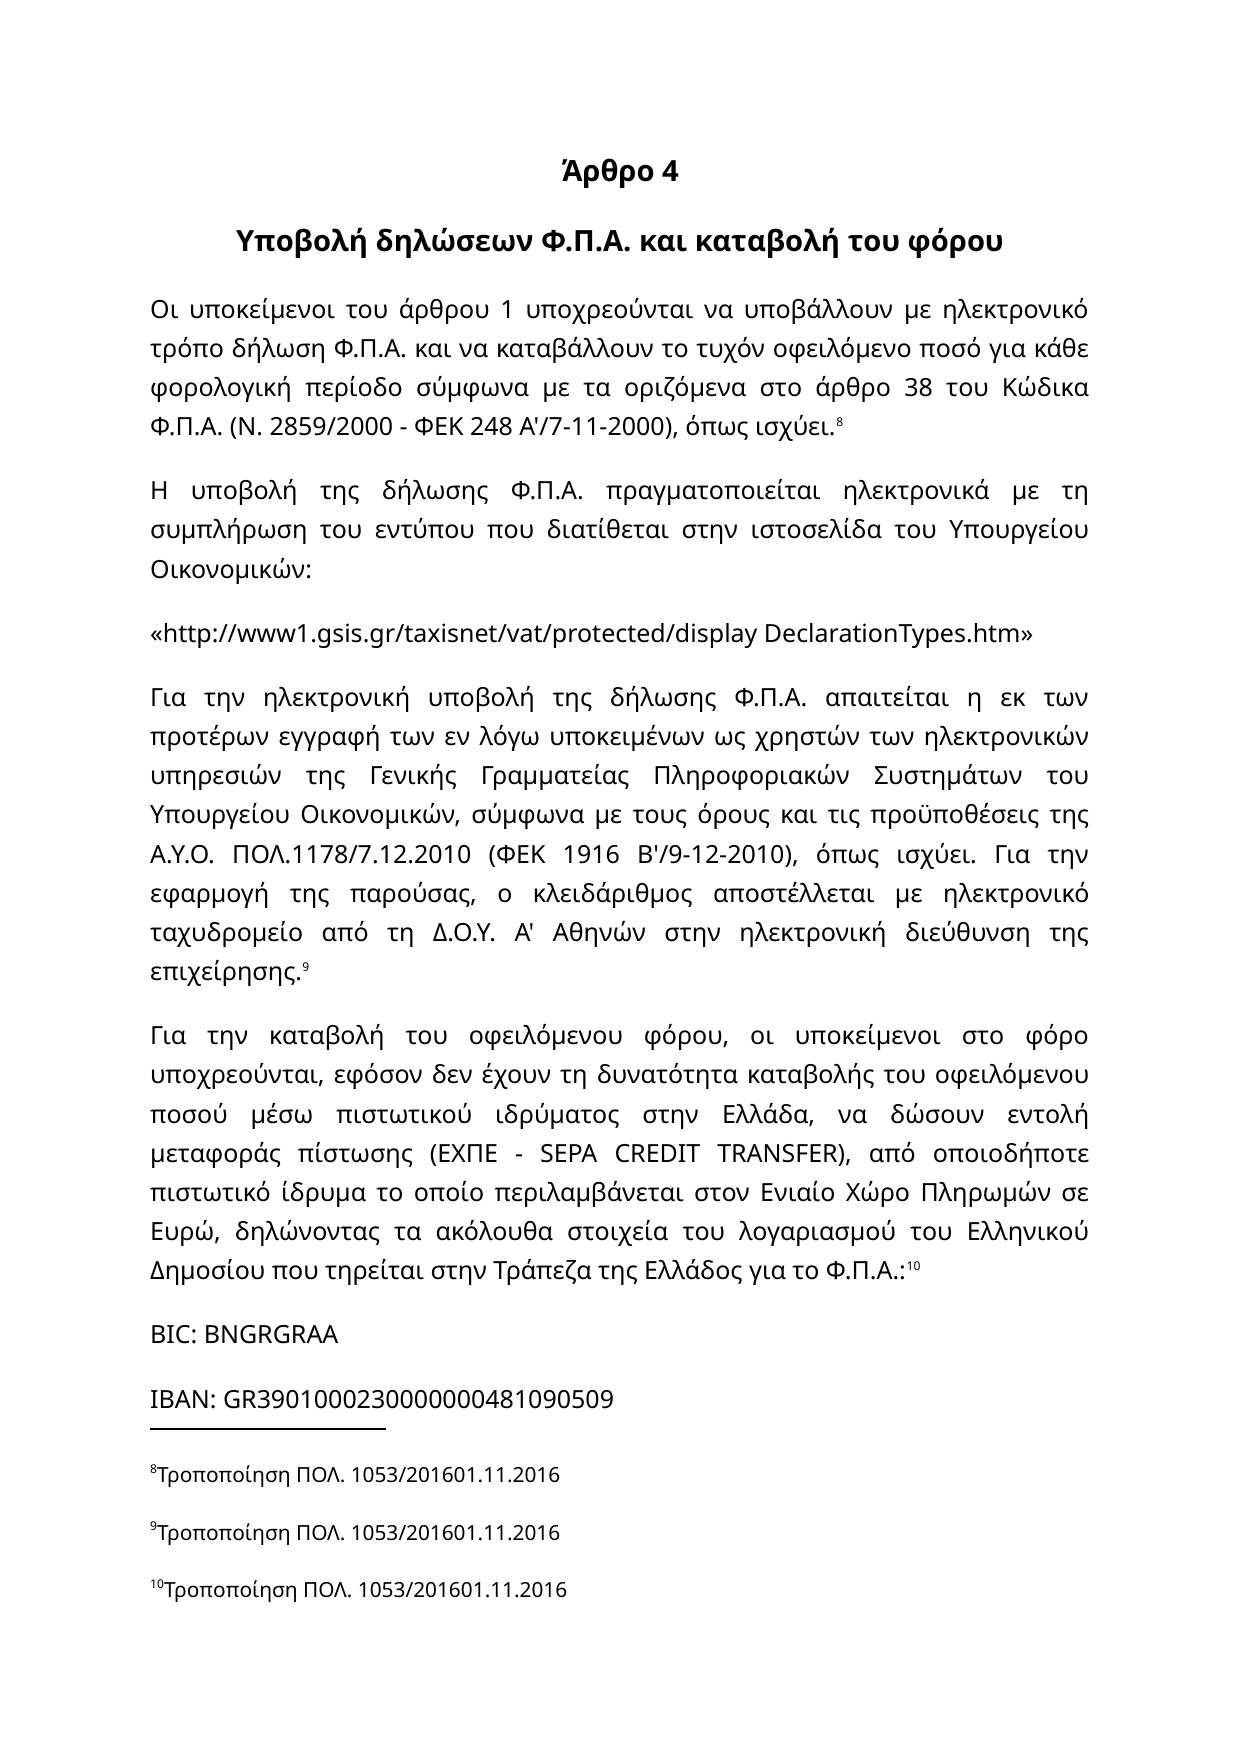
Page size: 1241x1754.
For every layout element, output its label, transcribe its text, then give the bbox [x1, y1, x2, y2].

text BIC: BNGRGRAA [150, 1317, 1090, 1351]
text Για την καταβολή του οφειλόμενου φόρου, οι υποκείμενοι στο φόρο υποχρεούνται, εφόσον δεν έχουν τη δυνατότητα καταβολής του οφειλόμενου ποσού μέσω πιστωτικού ιδρύματος στην Ελλάδα, να δώσουν εντολή μεταφοράς πίστωσης (ΕΧΠΕ - SEPA CREDIT TRANSFER), από οποιοδήποτε πιστωτικό ίδρυμα το οποίο περιλαμβάνεται στον Ενιαίο Χώρο Πληρωμών σε Ευρώ, δηλώνοντας τα ακόλουθα στοιχεία του λογαριασμού του Ελληνικού Δημοσίου που τηρείται στην Τράπεζα της Ελλάδος για το Φ.Π.Α.: [150, 1018, 1090, 1287]
text Η υποβολή της δήλωσης Φ.Π.Α. πραγματοποιείται ηλεκτρονικά με τη συμπλήρωση του εντύπου που διατίθεται στην ιστοσελίδα του Υπουργείου Οικονομικών: [150, 473, 1090, 585]
text Τροποποίηση ΠΟΛ. 1053/201601.11.2016 [150, 1576, 1090, 1604]
text «http://www1.gsis.gr/taxisnet/vat/protected/display DeclarationTypes.htm» [150, 615, 1090, 649]
text Τροποποίηση ΠΟΛ. 1053/201601.11.2016 [150, 1518, 1090, 1546]
text Για την ηλεκτρονική υποβολή της δήλωσης Φ.Π.Α. απαιτείται η εκ των προτέρων εγγραφή των εν λόγω υποκειμένων ως χρηστών των ηλεκτρονικών υπηρεσιών της Γενικής Γραμματείας Πληροφοριακών Συστημάτων του Υπουργείου Οικονομικών, σύμφωνα με τους όρους και τις προϋποθέσεις της Α.Υ.Ο. ΠΟΛ.1178/7.12.2010 (ΦΕΚ 1916 Β'/9-12-2010), όπως ισχύει. Για την εφαρμογή της παρούσας, ο κλειδάριθμος αποστέλλεται με ηλεκτρονικό ταχυδρομείο από τη Δ.Ο.Υ. Α' Αθηνών στην ηλεκτρονική διεύθυνση της επιχείρησης. [150, 679, 1090, 988]
text Τροποποίηση ΠΟΛ. 1053/201601.11.2016 [150, 1460, 1090, 1489]
text Οι υποκείμενοι του άρθρου 1 υποχρεούνται να υποβάλλουν με ηλεκτρονικό τρόπο δήλωση Φ.Π.Α. και να καταβάλλουν το τυχόν οφειλόμενο ποσό για κάθε φορολογική περίοδο σύμφωνα με τα οριζόμενα στο άρθρο 38 του Κώδικα Φ.Π.Α. (Ν. 2859/2000 - ΦΕΚ 248 Α'/7-11-2000), όπως ισχύει. [150, 291, 1090, 443]
subtitle Υποβολή δηλώσεων Φ.Π.Α. και καταβολή του φόρου [150, 221, 1090, 260]
subtitle Άρθρο 4 [150, 150, 1090, 190]
text ΙΒΑΝ: GR3901000230000000481090509 [150, 1381, 1090, 1415]
